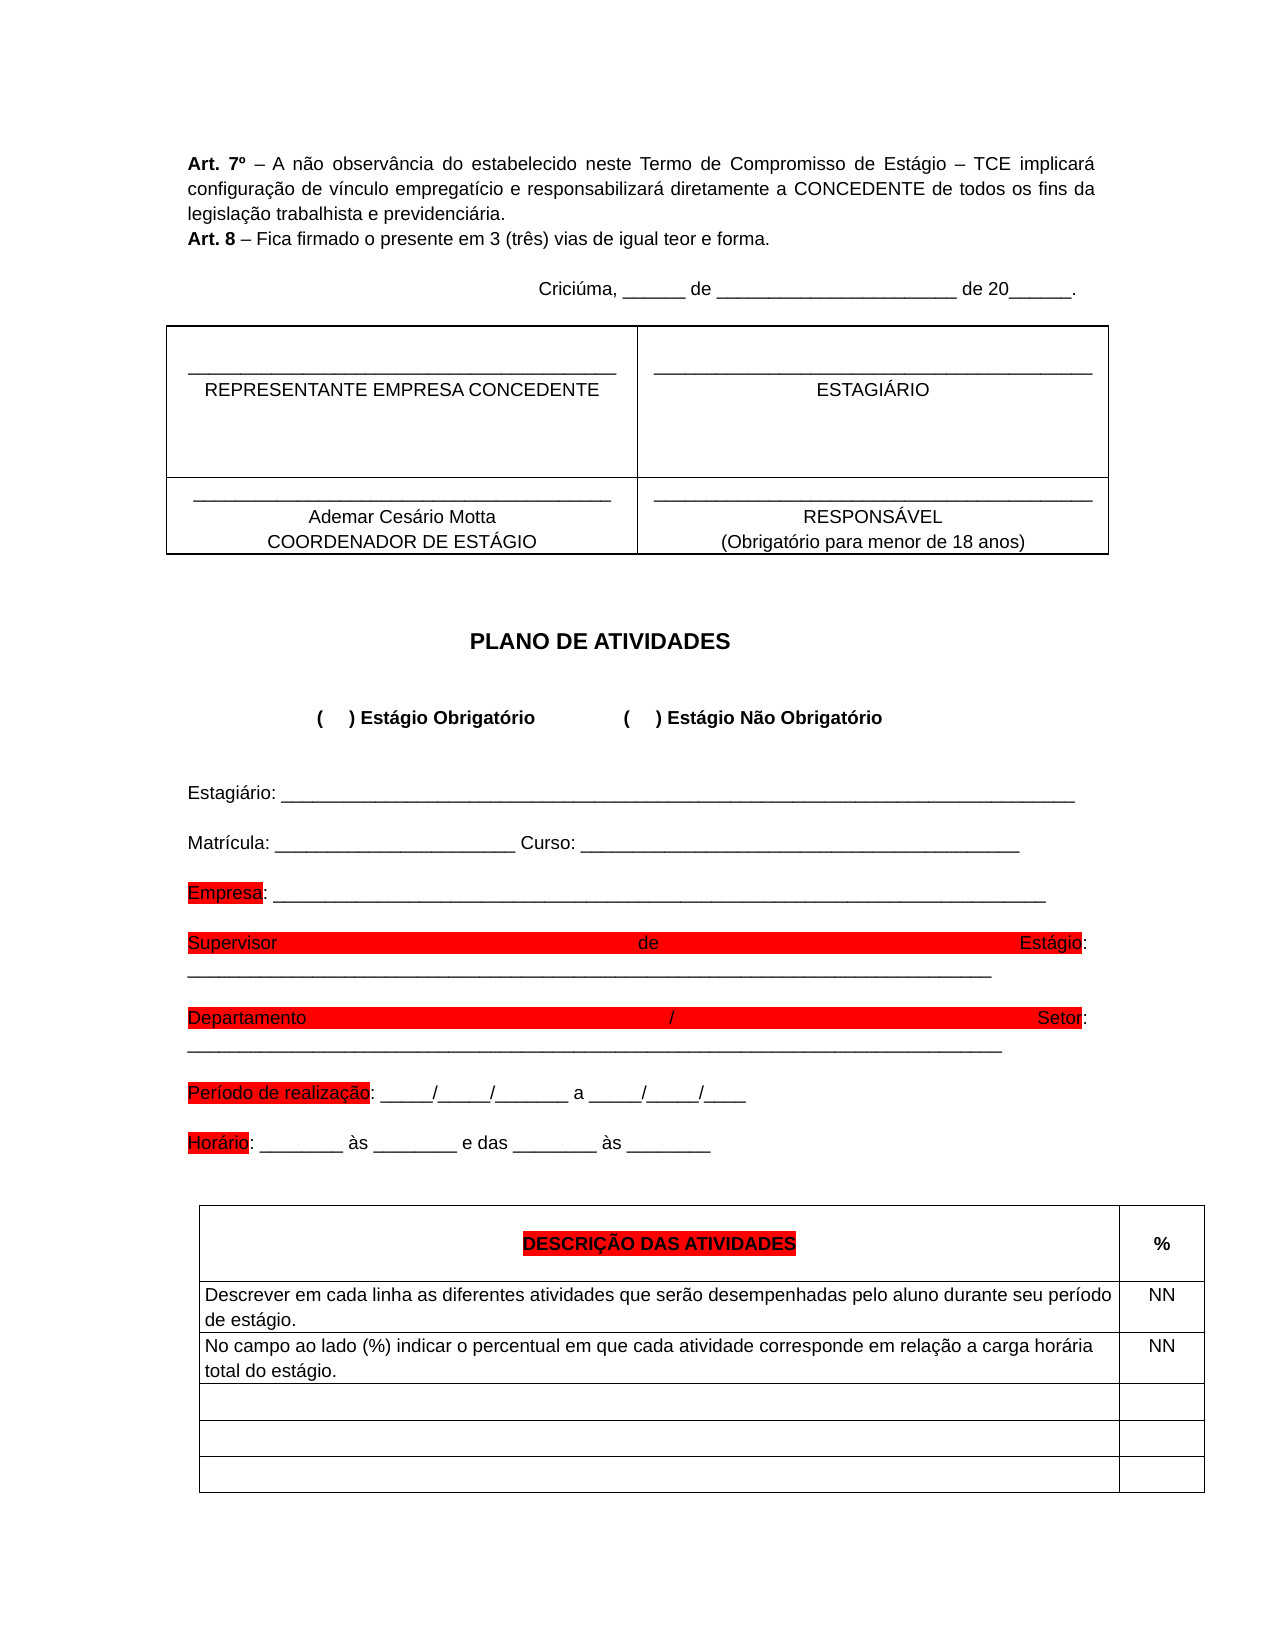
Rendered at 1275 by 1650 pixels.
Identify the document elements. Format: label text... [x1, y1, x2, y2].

table_cell ________________________________________ Ademar Cesário Motta COORDENADOR DE ESTÁGIO [167, 478, 637, 553]
table_header _________________________________________ REPRESENTANTE EMPRESA CONCEDENTE [167, 327, 637, 477]
table_cell [200, 1384, 1119, 1419]
table_cell NN [1120, 1333, 1204, 1383]
text Departamento / Setor: ______________________________________________________________________________ [187, 1005, 1087, 1055]
table_header DESCRIÇÃO DAS ATIVIDADES [200, 1206, 1119, 1281]
text Empresa: __________________________________________________________________________ [187, 880, 1087, 905]
text Período de realização: _____/_____/_______ a _____/_____/____ [187, 1080, 1087, 1105]
table_header % [1120, 1206, 1204, 1281]
text Art. 7º – A não observância do estabelecido neste Termo de Compromisso de Estágio – TCE implicará configuração de vínculo empregatício e responsabilizará diretamente a concedente de todos os fins da legislação trabalhista e previdenciária. [187, 150, 1095, 225]
text Horário: ________ às ________ e das ________ às ________ [187, 1130, 1087, 1155]
table_cell [1120, 1421, 1204, 1456]
table_cell NN [1120, 1282, 1204, 1332]
table_cell __________________________________________ RESPONSÁVEL (Obrigatório para menor de 18 anos) [638, 478, 1108, 553]
table_cell [200, 1457, 1119, 1492]
text Art. 8 – Fica firmado o presente em 3 (três) vias de igual teor e forma. [187, 225, 1095, 250]
text Criciúma, ______ de _______________________ de 20______. [187, 275, 1076, 300]
table_cell [1120, 1457, 1204, 1492]
table_cell [200, 1421, 1119, 1456]
table_cell [1120, 1384, 1204, 1419]
table_header __________________________________________ ESTAGIÁRIO [638, 327, 1108, 477]
text Matrícula: _______________________ Curso: __________________________________________ [187, 830, 1087, 855]
text Estagiário: ____________________________________________________________________________ [187, 780, 1087, 805]
table_cell Descrever em cada linha as diferentes atividades que serão desempenhadas pelo aluno durante seu período de estágio. [200, 1282, 1119, 1332]
table_cell No campo ao lado (%) indicar o percentual em que cada atividade corresponde em relação a carga horária total do estágio. [200, 1333, 1119, 1383]
text ( ) Estágio Obrigatório ( ) Estágio Não Obrigatório [112, 705, 1087, 730]
text Supervisor de Estágio: _____________________________________________________________________________ [187, 930, 1087, 980]
text PLANO DE ATIVIDADES [112, 630, 1087, 655]
